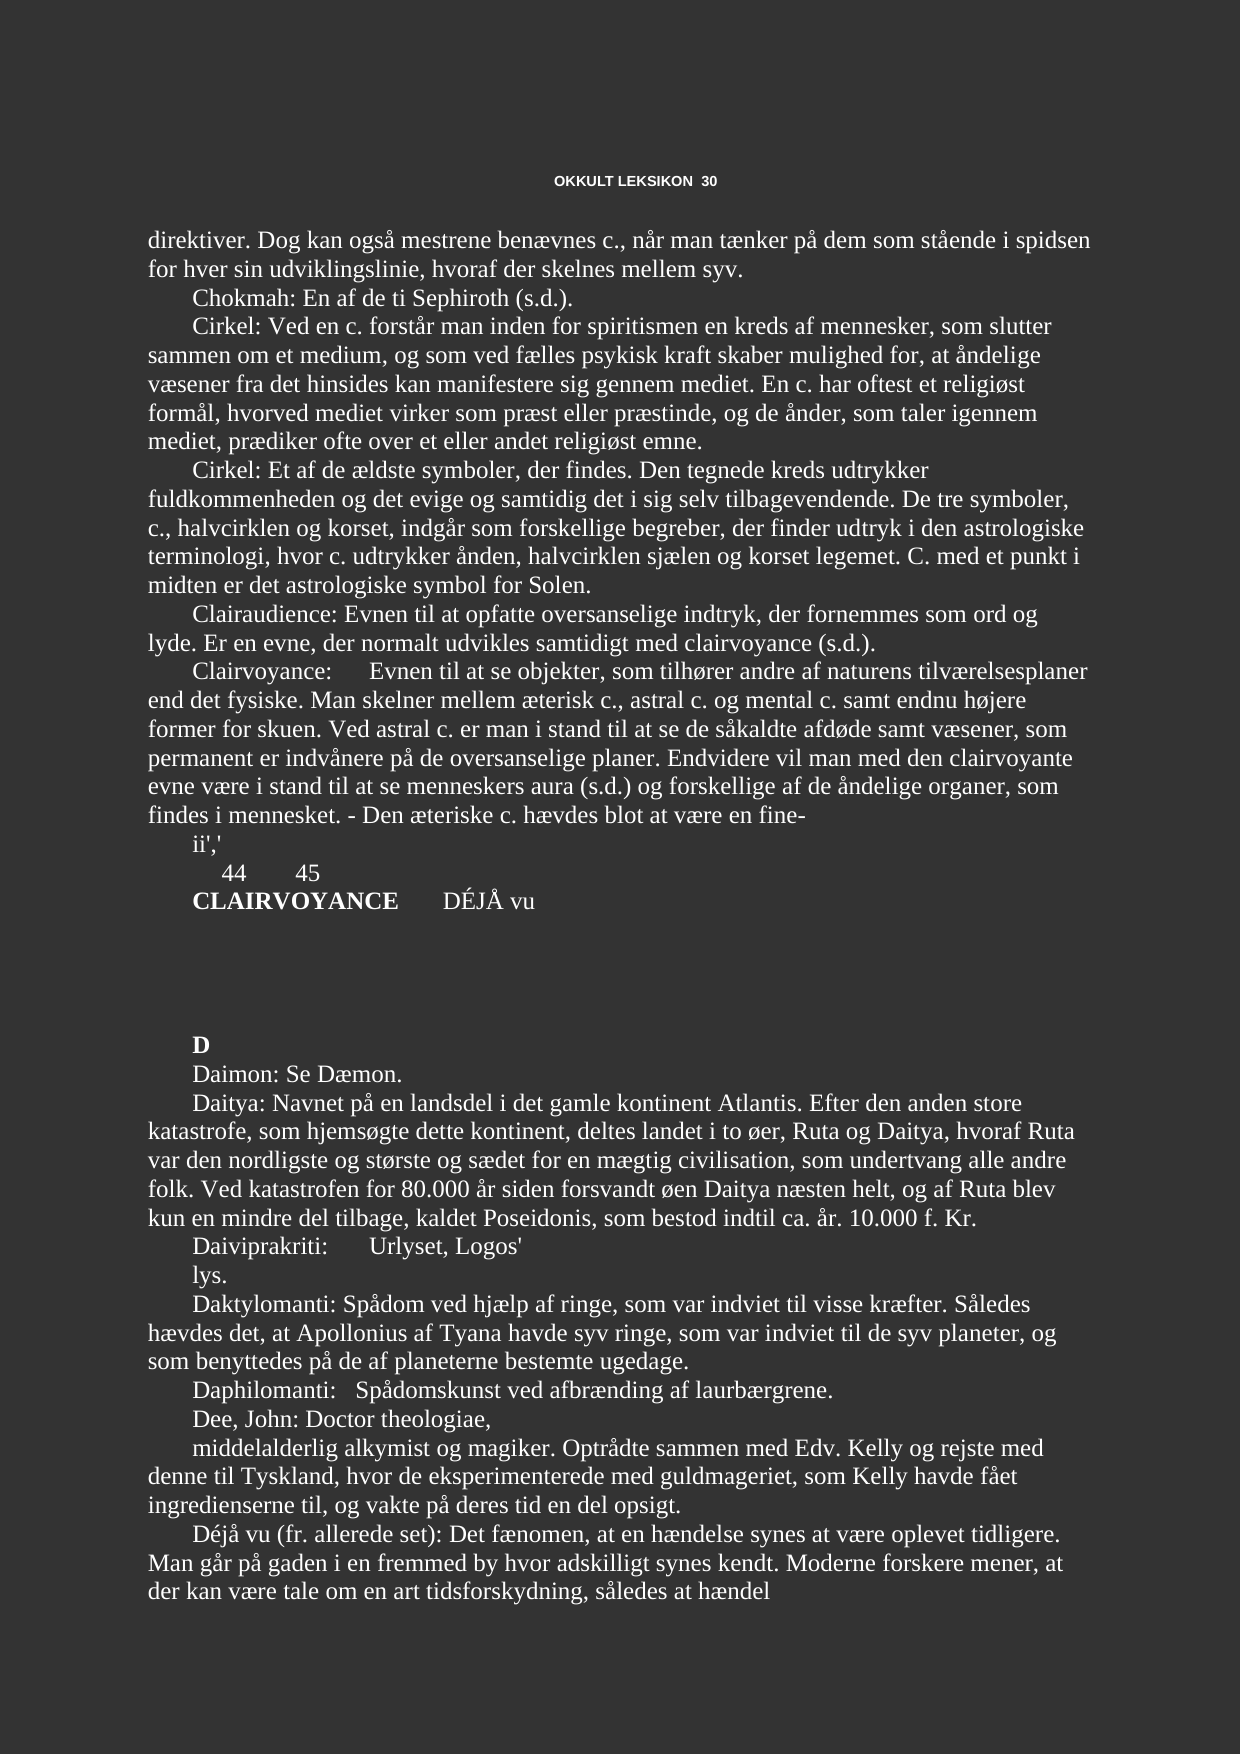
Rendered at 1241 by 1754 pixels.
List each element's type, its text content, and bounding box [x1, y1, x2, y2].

text Daktylomanti: Spådom ved hjælp af ringe, som var indviet til visse kræfter. Således hævdes det, at Apollonius af Tyana havde syv rin­ge, som var indviet til de syv plane­ter, og som benyttedes på de af pla­neterne bestemte ugedage. [148, 1289, 1092, 1375]
text Daiviprakriti: Urlyset, Logos' [148, 1231, 1092, 1260]
text Clairaudience: Evnen til at opfat­te oversanselige indtryk, der for­nemmes som ord og lyde. Er en ev­ne, der normalt udvikles samtidigt med clairvoyance (s.d.). [148, 599, 1092, 656]
text Daphilomanti: Spådomskunst ved afbrænding af laurbærgrene. [148, 1375, 1092, 1404]
text direktiver. Dog kan også mestrene benævnes c., når man tænker på dem som stå­ende i spidsen for hver sin udvik­lingslinie, hvoraf der skelnes mel­lem syv. [148, 225, 1092, 283]
text Daitya: Navnet på en landsdel i det gamle kontinent Atlantis. Efter den anden store katastrofe, som hjemsøgte dette kontinent, deltes landet i to øer, Ruta og Daitya, hvoraf Ruta var den nordligste og største og sædet for en mægtig civili­sation, som undertvang alle andre folk. Ved katastrofen for 80.000 år siden forsvandt øen Daitya næsten helt, og af Ruta blev kun en mindre del tilbage, kaldet Poseidonis, som bestod indtil ca. år. 10.000 f. Kr. [148, 1088, 1092, 1231]
text Dee, John: Doctor theologiae, [148, 1404, 1092, 1433]
text Chokmah: En af de ti Sephiroth (s.d.). [148, 283, 1092, 311]
text middelalderlig alkymist og magi­ker. Optrådte sammen med Edv. Kelly og rejste med denne til Tysk­land, hvor de eksperimenterede med guldmageriet, som Kelly havde fået ingredienserne til, og vakte på deres tid en del opsigt. [148, 1433, 1092, 1519]
text Clairvoyance: Evnen til at se ob­jekter, som tilhører andre af natu­rens tilværelsesplaner end det fysi­ske. Man skelner mellem æterisk c., astral c. og mental c. samt endnu højere former for skuen. Ved astral c. er man i stand til at se de såkaldte afdøde samt væsener, som perma­nent er indvånere på de oversanseli­ge planer. Endvidere vil man med den clairvoyante evne være i stand til at se menneskers aura (s.d.) og forskellige af de åndelige organer, som findes i mennesket. - Den æte­riske c. hævdes blot at være en fine- [148, 656, 1092, 829]
text Cirkel: Ved en c. forstår man in­den for spiritismen en kreds af men­nesker, som slutter sammen om et medium, og som ved fælles psykisk kraft skaber mulighed for, at åndeli­ge væsener fra det hinsides kan ma­nifestere sig gennem mediet. En c. har oftest et religiøst formål, hvor­ved mediet virker som præst eller præstinde, og de ånder, som taler igennem mediet, prædiker ofte over et eller andet religiøst emne. [148, 311, 1092, 455]
text Déjå vu (fr. allerede set): Det fæ­nomen, at en hændelse synes at væ­re oplevet tidligere. Man går på ga­den i en fremmed by hvor adskilligt synes kendt. Moderne forskere me­ner, at der kan være tale om en art tidsforskydning, således at hændel­ [148, 1519, 1092, 1605]
text lys. [148, 1260, 1092, 1289]
text Daimon: Se Dæmon. [148, 1059, 1092, 1088]
text D [148, 1030, 1092, 1059]
text 44 45 [148, 858, 1092, 886]
text ii',' [148, 829, 1092, 858]
text Cirkel: Et af de ældste symboler, der findes. Den tegnede kreds ud­trykker fuldkommenheden og det evige og samtidig det i sig selv tilba­gevendende. De tre symboler, c., halvcirklen og korset, indgår som forskellige begreber, der finder ud­tryk i den astrologiske terminologi, hvor c. udtrykker ånden, halvcirk­len sjælen og korset legemet. C. med et punkt i midten er det astro­logiske symbol for Solen. [148, 455, 1092, 599]
text CLAIRVOYANCE DÉJÅ vu [148, 886, 1092, 915]
